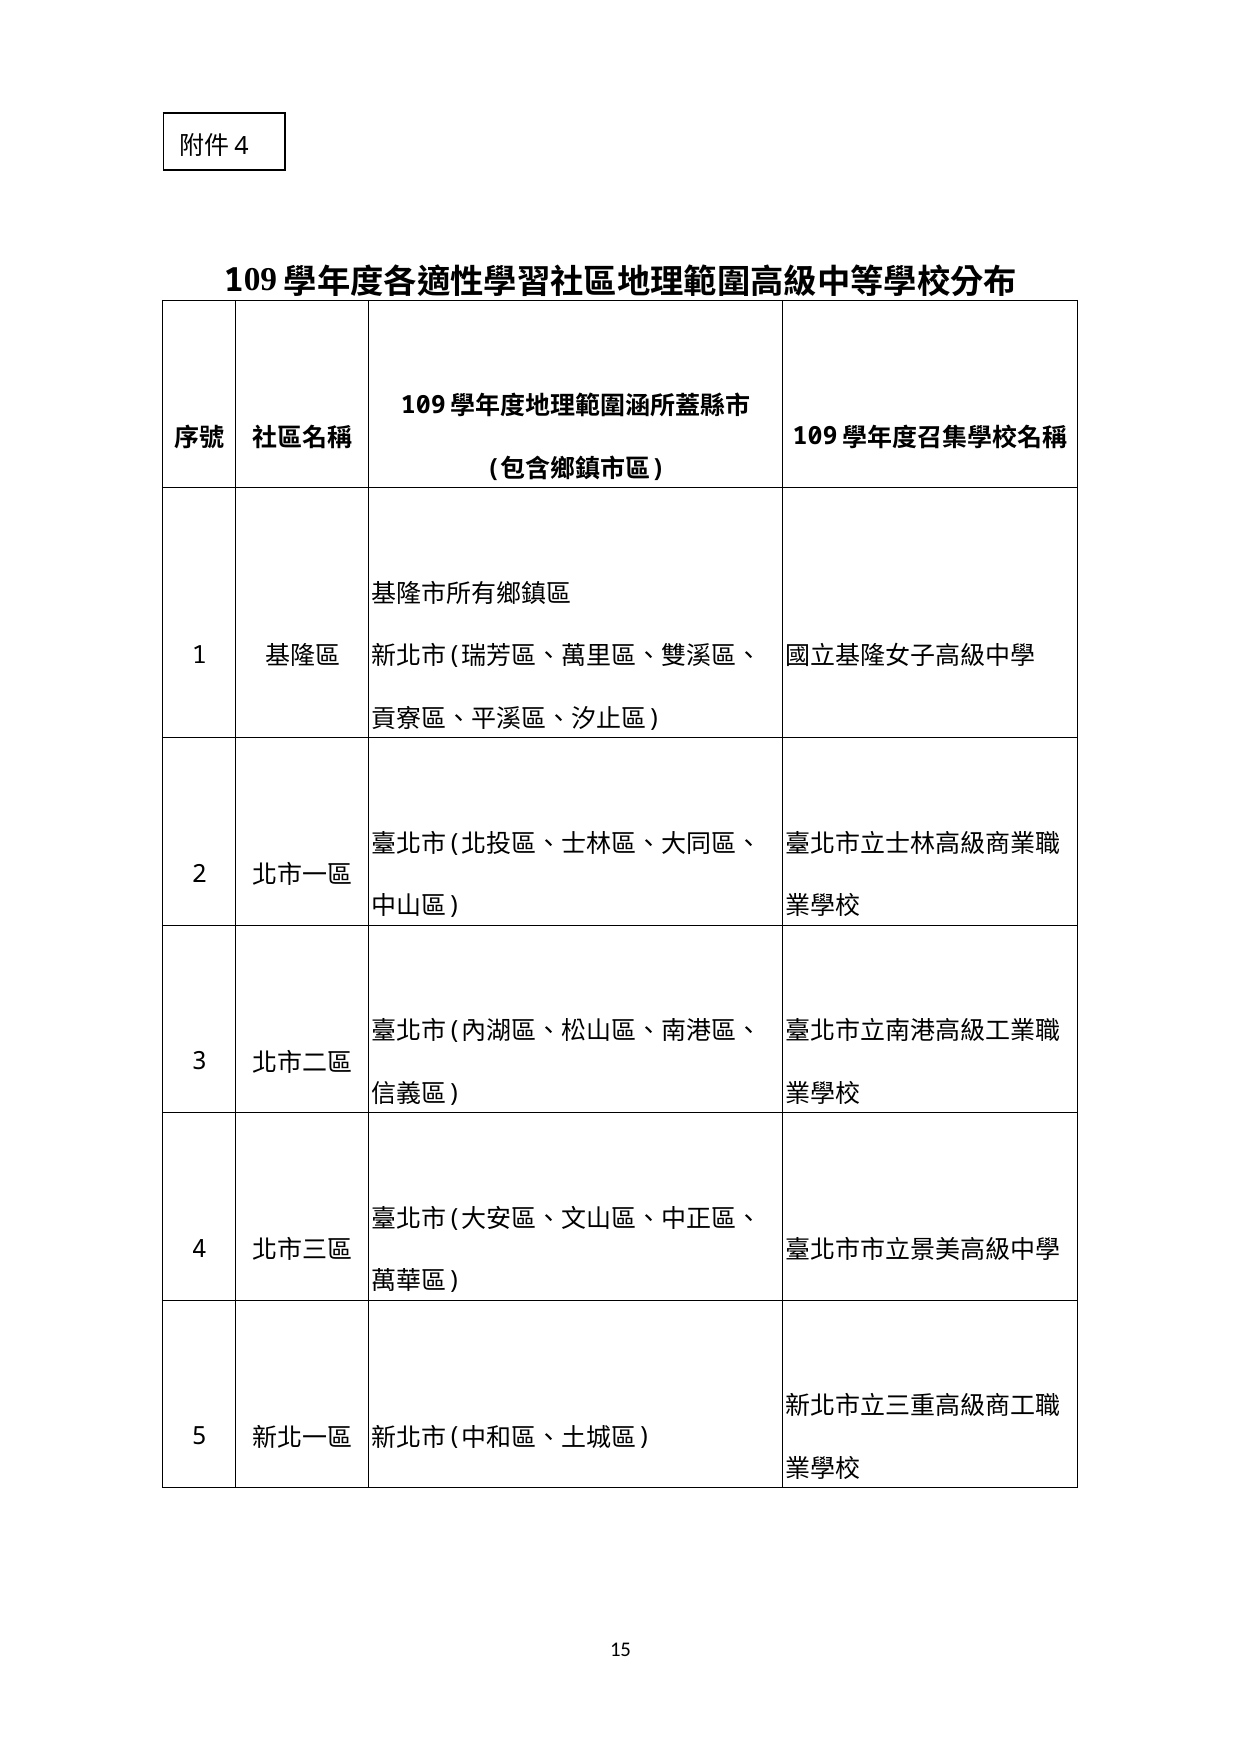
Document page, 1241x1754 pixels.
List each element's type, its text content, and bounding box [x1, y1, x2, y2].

table_cell 1 [163, 488, 235, 737]
table_header 109學年度召集學校名稱 [783, 301, 1077, 487]
table_cell 臺北市市立景美高級中學 [783, 1113, 1077, 1300]
table_cell 新北一區 [236, 1301, 368, 1487]
table_cell 新北市(中和區、土城區) [369, 1301, 782, 1487]
text 附件4 [179, 121, 269, 161]
table_header 序號 [163, 301, 235, 487]
table_cell 北市二區 [236, 926, 368, 1112]
table_cell 新北市立三重高級商工職業學校 [783, 1301, 1077, 1487]
table_cell 北市一區 [236, 738, 368, 925]
table_cell 北市三區 [236, 1113, 368, 1300]
table_cell 3 [163, 926, 235, 1112]
table_header 社區名稱 [236, 301, 368, 487]
text 109學年度各適性學習社區地理範圍高級中等學校分布 [162, 237, 1078, 300]
table_cell 臺北市(大安區、文山區、中正區、萬華區) [369, 1113, 782, 1300]
table_cell 國立基隆女子高級中學 [783, 488, 1077, 737]
table_cell 2 [163, 738, 235, 925]
table_cell 基隆區 [236, 488, 368, 737]
table_header 109學年度地理範圍涵所蓋縣市 (包含鄉鎮市區) [369, 301, 782, 487]
table_cell 4 [163, 1113, 235, 1300]
table_cell 5 [163, 1301, 235, 1487]
table_cell 臺北市(北投區、士林區、大同區、中山區) [369, 738, 782, 925]
table_cell 臺北市立士林高級商業職業學校 [783, 738, 1077, 925]
table_cell 臺北市(內湖區、松山區、南港區、信義區) [369, 926, 782, 1112]
table_cell 基隆市所有鄉鎮區 新北市(瑞芳區、萬里區、雙溪區、貢寮區、平溪區、汐止區) [369, 488, 782, 737]
table_cell 臺北市立南港高級工業職業學校 [783, 926, 1077, 1112]
